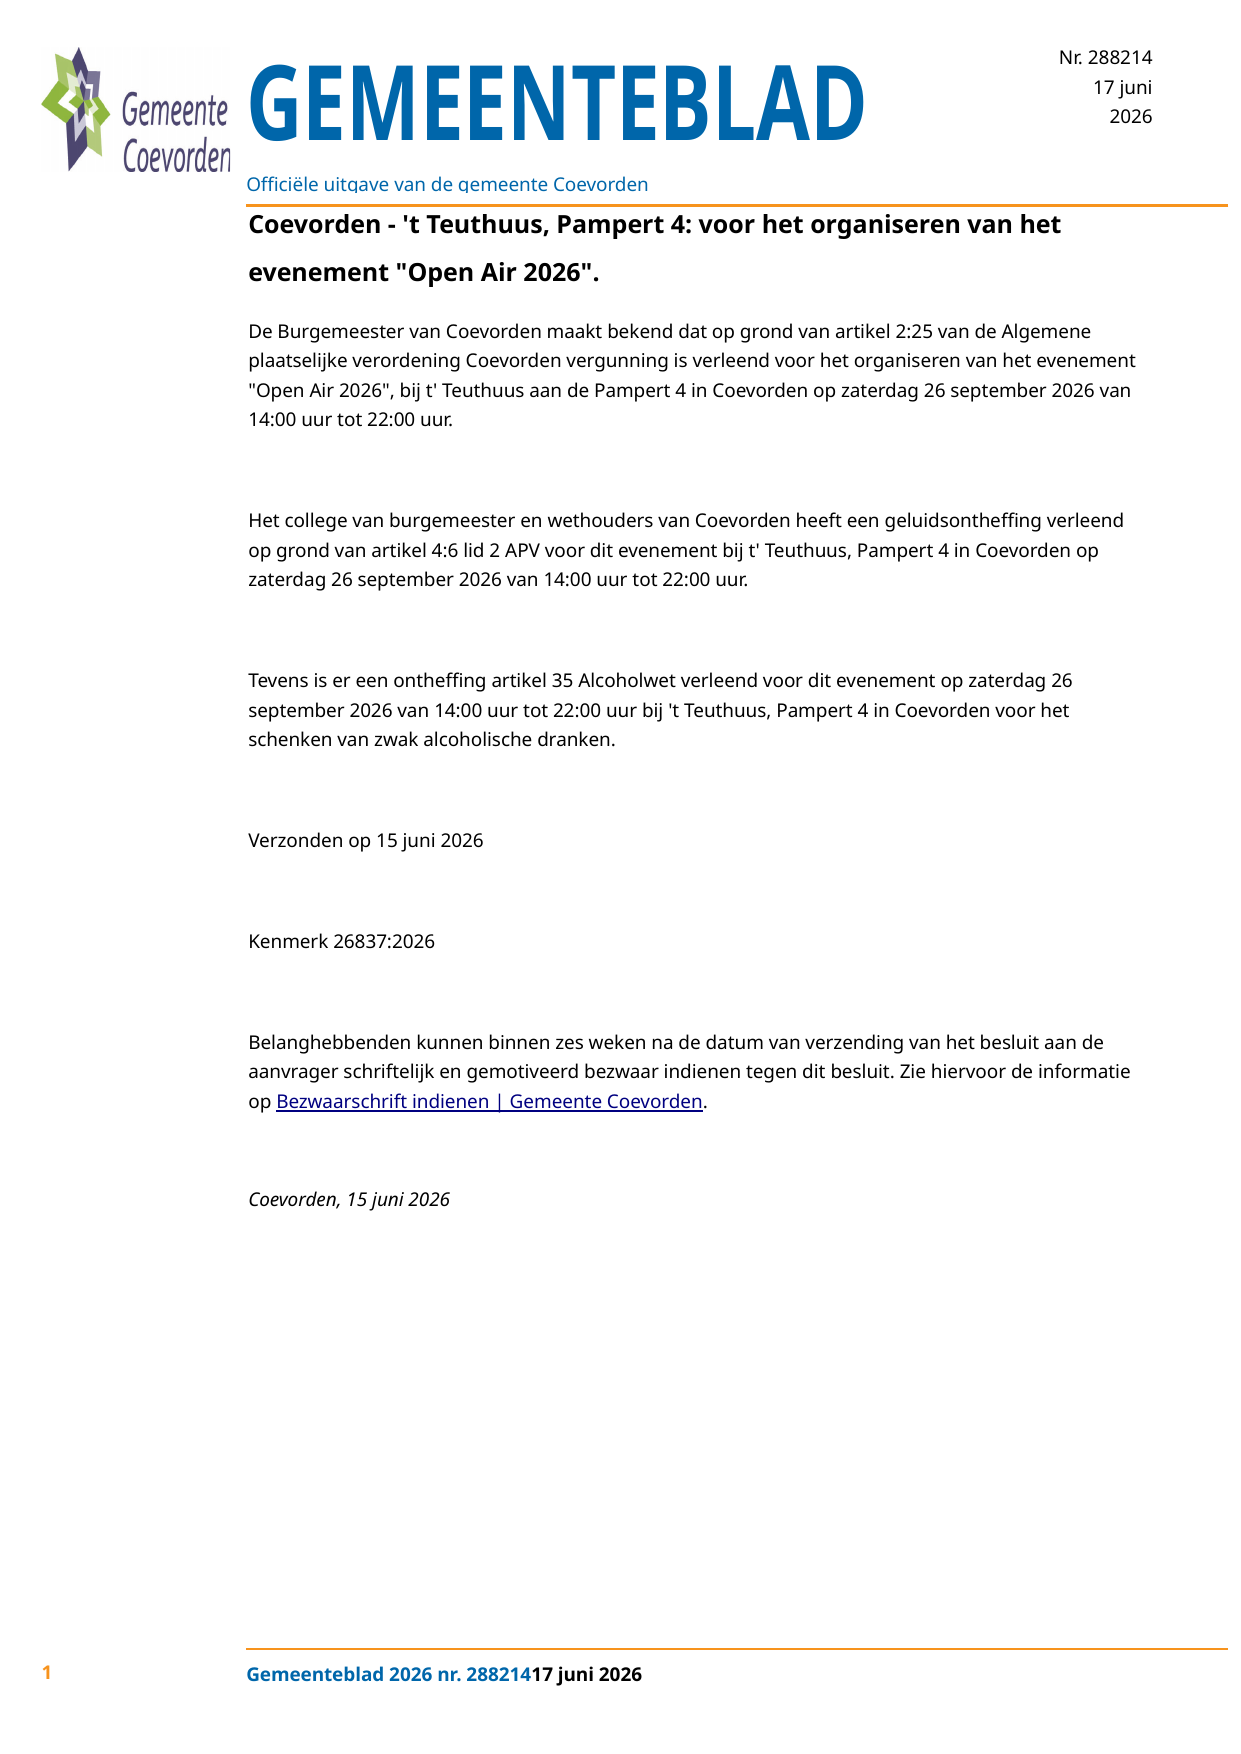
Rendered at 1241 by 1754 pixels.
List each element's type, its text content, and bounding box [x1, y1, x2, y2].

text Coevorden, 15 juni 2026 [248, 1187, 1152, 1212]
text Belanghebbenden kunnen binnen zes weken na de datum van verzending van het besluit aan de aanvrager schriftelijk en gemotiveerd bezwaar indienen tegen dit besluit. Zie hiervoor de informatie op Bezwaarschrift indienen | Gemeente Coevorden. [248, 1029, 1152, 1114]
text Kenmerk 26837:2026 [248, 928, 1152, 954]
text Het college van burgemeester en wethouders van Coevorden heeft een geluidsontheffing verleend op grond van artikel 4:6 lid 2 APV voor dit evenement bij t' Teuthuus, Pampert 4 in Coevorden op zaterdag 26 september 2026 van 14:00 uur tot 22:00 uur. [248, 507, 1152, 592]
text De Burgemeester van Coevorden maakt bekend dat op grond van artikel 2:25 van de Algemene plaatselijke verordening Coevorden vergunning is verleend voor het organiseren van het evenement "Open Air 2026", bij t' Teuthuus aan de Pampert 4 in Coevorden op zaterdag 26 september 2026 van 14:00 uur tot 22:00 uur. [248, 318, 1152, 432]
text Tevens is er een ontheffing artikel 35 Alcoholwet verleend voor dit evenement op zaterdag 26 september 2026 van 14:00 uur tot 22:00 uur bij 't Teuthuus, Pampert 4 in Coevorden voor het schenken van zwak alcoholische dranken. [248, 667, 1152, 752]
text Coevorden - 't Teuthuus, Pampert 4: voor het organiseren van het evenement "Open Air 2026". [248, 207, 1152, 288]
text Verzonden op 15 juni 2026 [248, 827, 1152, 853]
picture [41, 47, 231, 172]
